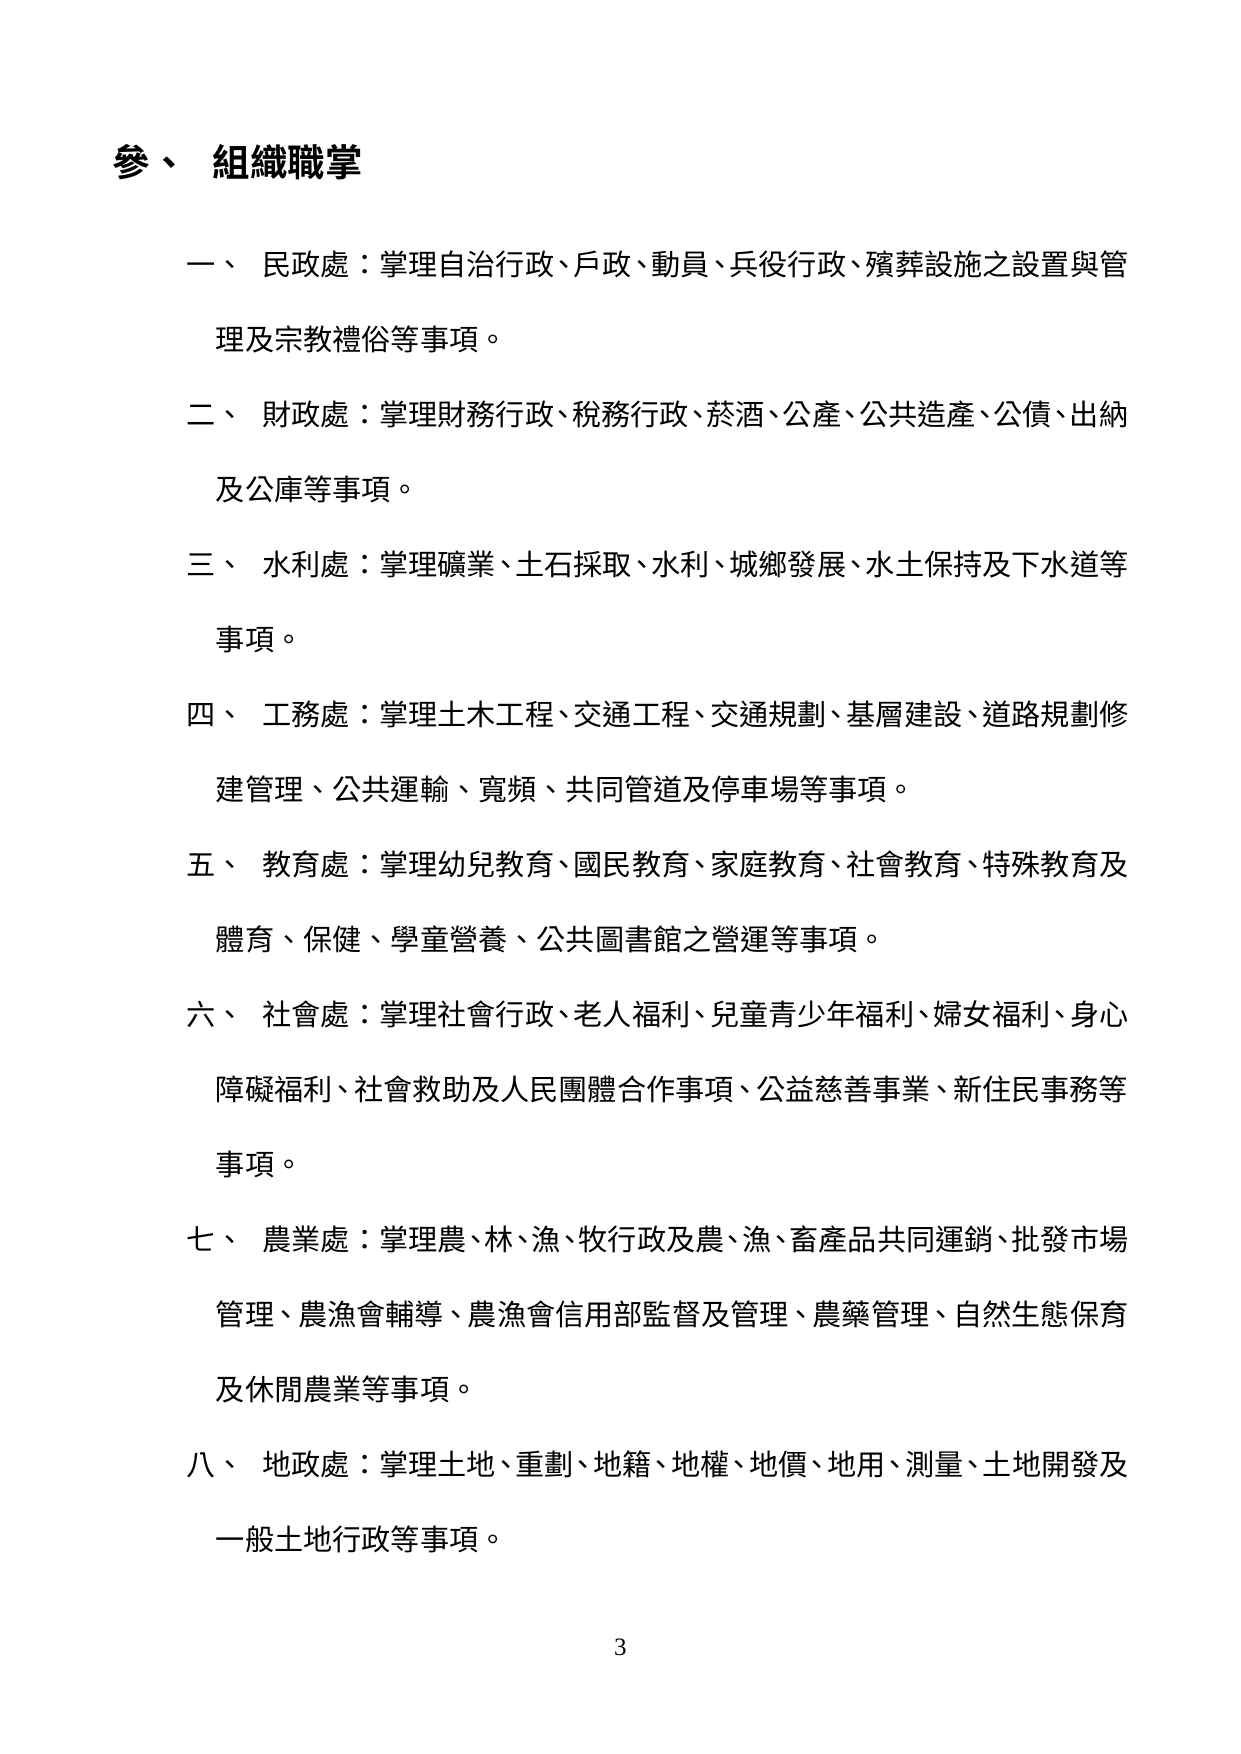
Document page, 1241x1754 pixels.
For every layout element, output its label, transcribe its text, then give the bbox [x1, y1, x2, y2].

list 水利處：掌理礦業、土石採取、水利、城鄉發展、水土保持及下水道等事項。 [186, 525, 1128, 675]
list 民政處：掌理自治行政、戶政、動員、兵役行政、殯葬設施之設置與管理及宗教禮俗等事項。 [186, 225, 1128, 375]
subtitle 組織職掌 [112, 123, 1128, 198]
list 社會處：掌理社會行政、老人福利、兒童青少年福利、婦女福利、身心障礙福利、社會救助及人民團體合作事項、公益慈善事業、新住民事務等事項。 [186, 975, 1128, 1200]
list 地政處：掌理土地、重劃、地籍、地權、地價、地用、測量、土地開發及一般土地行政等事項。 [186, 1425, 1128, 1575]
list 教育處：掌理幼兒教育、國民教育、家庭教育、社會教育、特殊教育及體育、保健、學童營養、公共圖書館之營運等事項。 [186, 825, 1128, 975]
list 農業處：掌理農、林、漁、牧行政及農、漁、畜產品共同運銷、批發市場管理、農漁會輔導、農漁會信用部監督及管理、農藥管理、自然生態保育及休閒農業等事項。 [186, 1200, 1128, 1425]
list 財政處：掌理財務行政、稅務行政、菸酒、公產、公共造產、公債、出納及公庫等事項。 [186, 375, 1128, 525]
list 工務處：掌理土木工程、交通工程、交通規劃、基層建設、道路規劃修建管理、公共運輸、寬頻、共同管道及停車場等事項。 [186, 675, 1128, 825]
